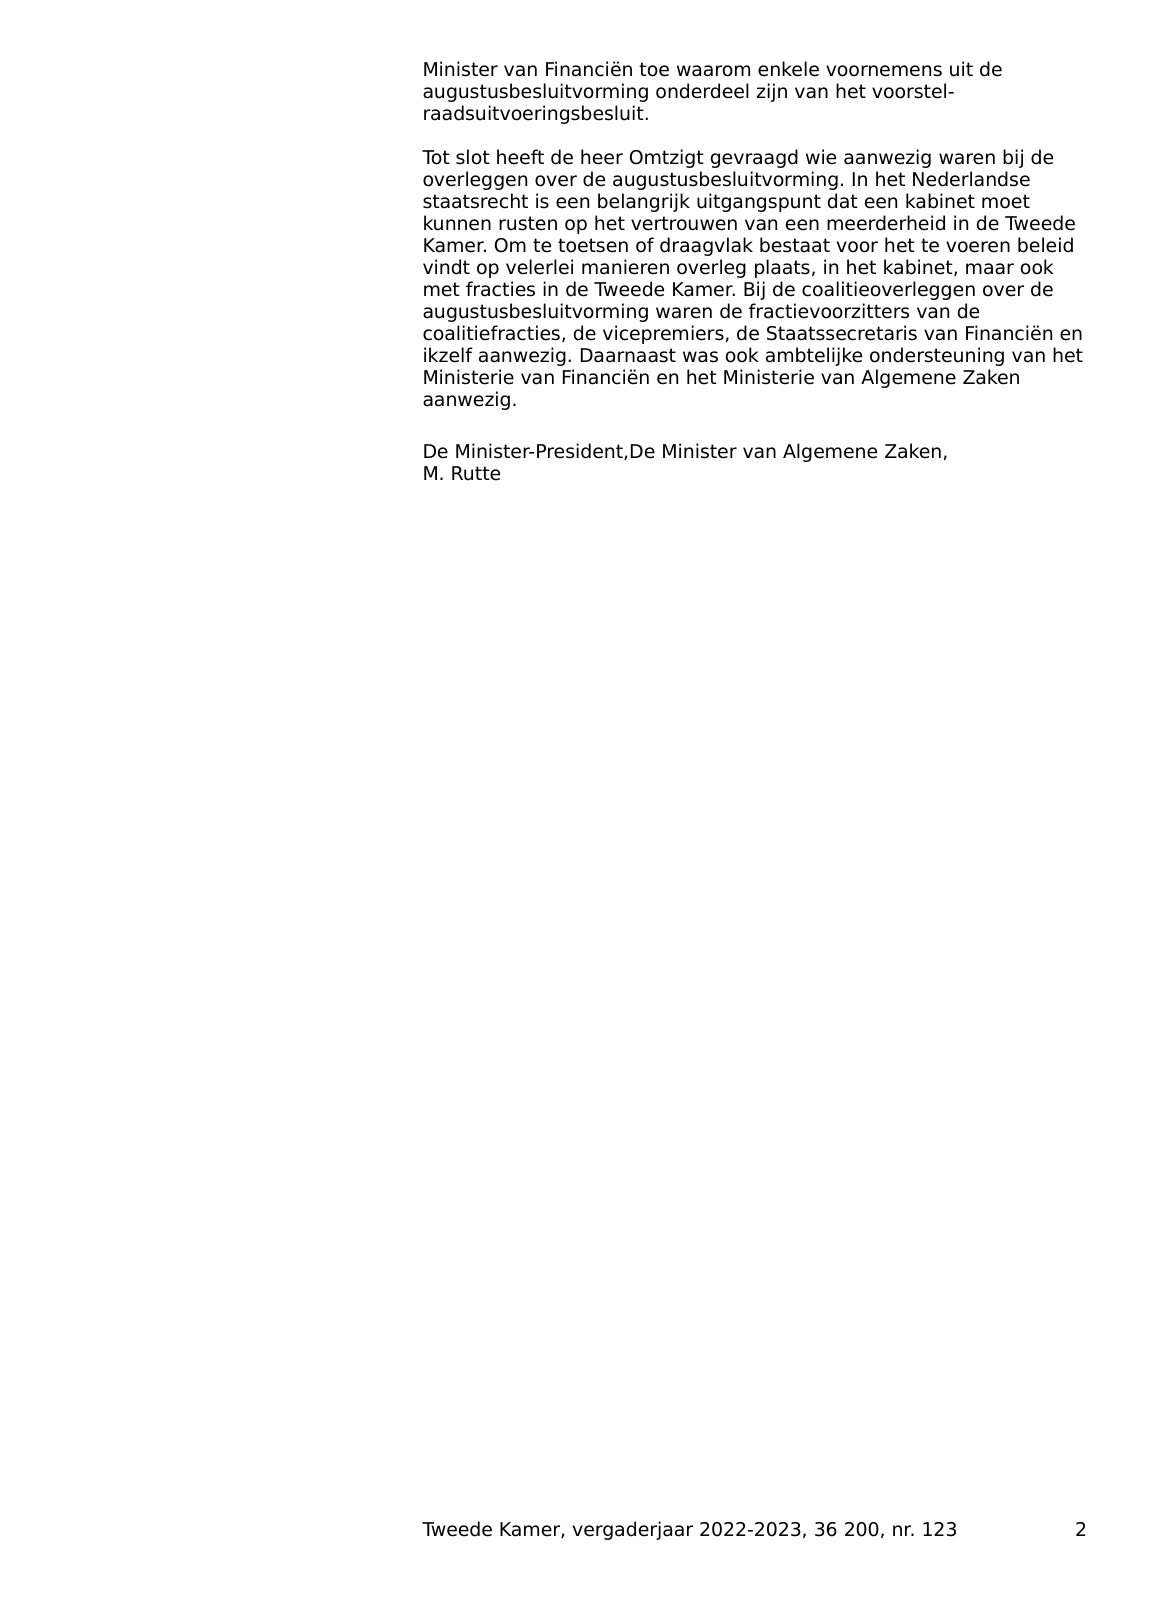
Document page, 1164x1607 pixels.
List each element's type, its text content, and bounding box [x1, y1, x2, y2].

text Tot slot heeft de heer Omtzigt gevraagd wie aanwezig waren bij de overleggen over de augustusbesluitvorming. In het Nederlandse staatsrecht is een belangrijk uitgangspunt dat een kabinet moet kunnen rusten op het vertrouwen van een meerderheid in de Tweede Kamer. Om te toetsen of draagvlak bestaat voor het te voeren beleid vindt op velerlei manieren overleg plaats, in het kabinet, maar ook met fracties in de Tweede Kamer. Bij de coalitieoverleggen over de augustusbesluitvorming waren de fractievoorzitters van de coalitiefracties, de vicepremiers, de Staatssecretaris van Financiën en ikzelf aanwezig. Daarnaast was ook ambtelijke ondersteuning van het Ministerie van Financiën en het Ministerie van Algemene Zaken aanwezig. [422, 147, 1087, 411]
text De Minister-President,De Minister van Algemene Zaken, M. Rutte [422, 441, 1087, 485]
text Minister van Financiën toe waarom enkele voornemens uit de augustusbesluitvorming onderdeel zijn van het voorstel-raadsuitvoeringsbesluit. [422, 59, 1087, 125]
